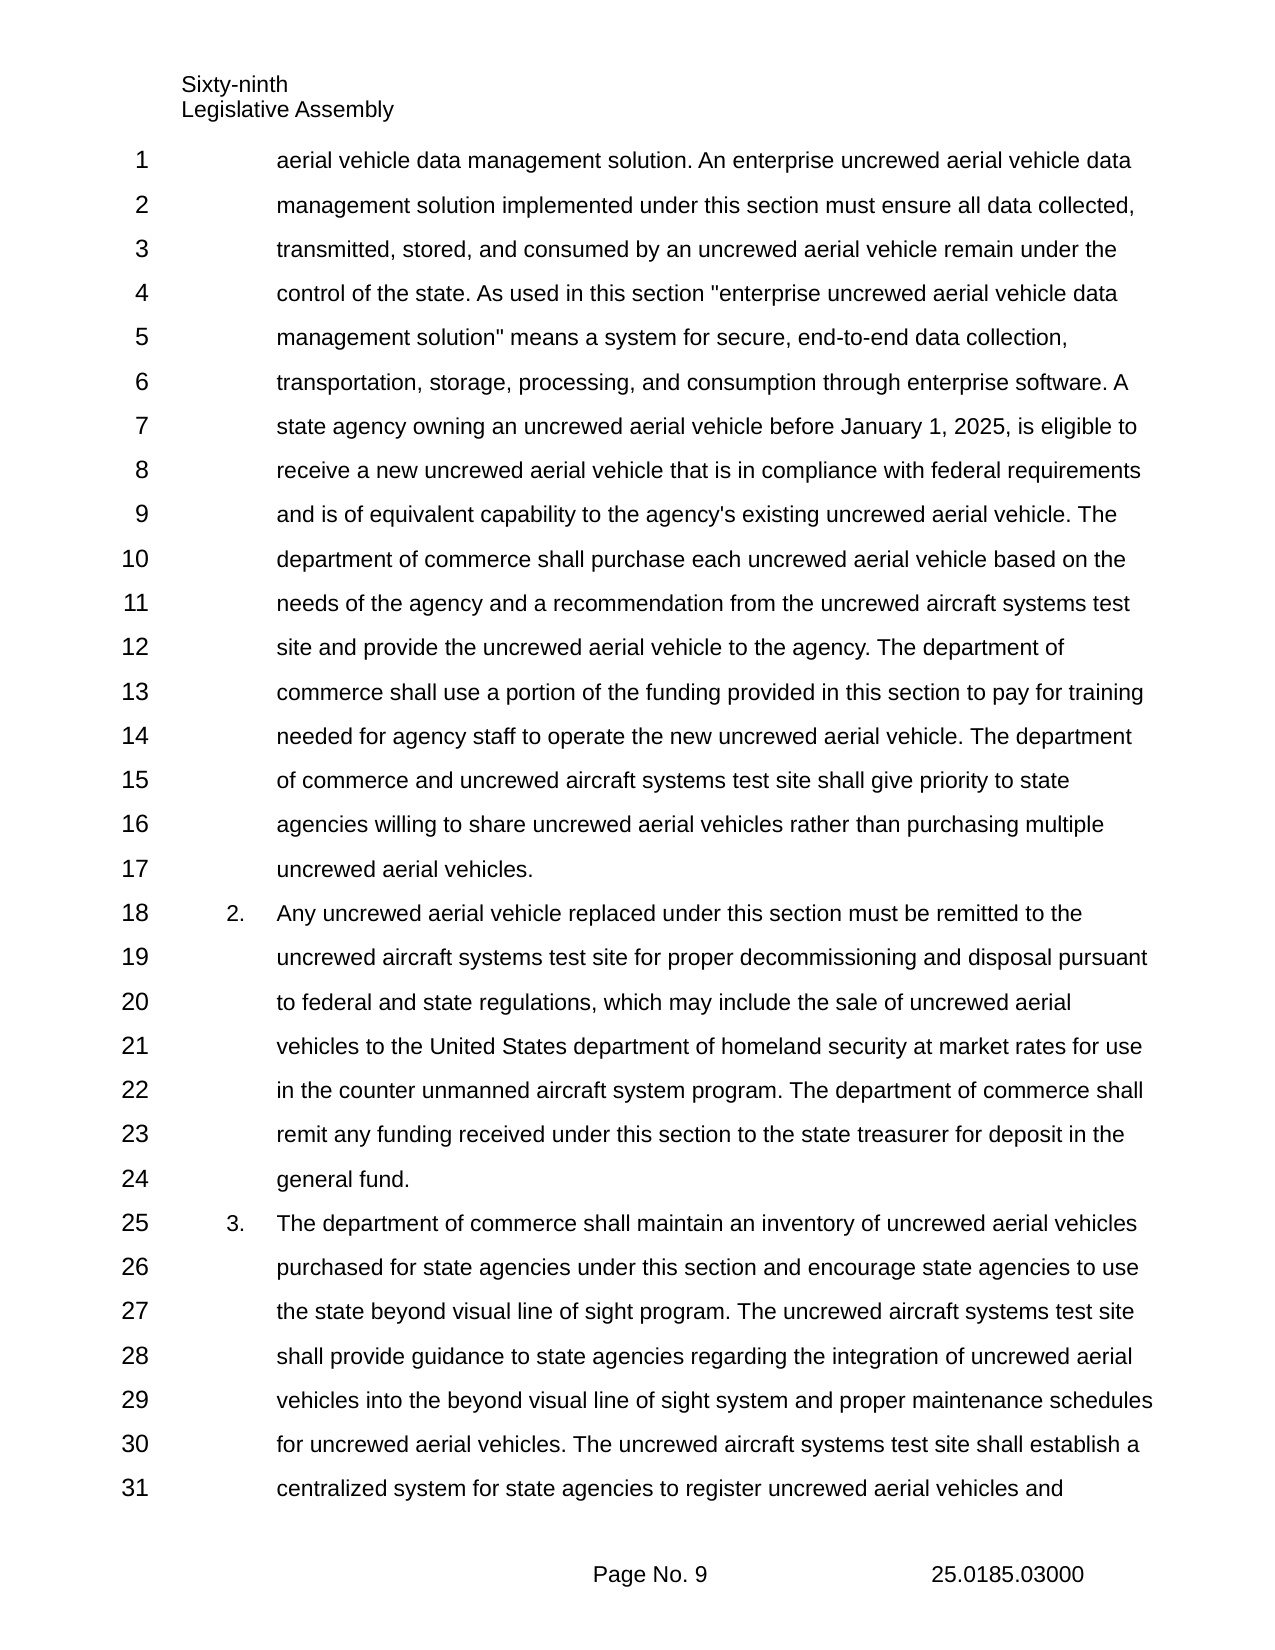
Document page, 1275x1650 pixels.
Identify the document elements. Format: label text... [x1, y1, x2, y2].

text aerial vehicle data management solution. An enterprise uncrewed aerial vehicle data management solution implemented under this section must ensure all data collected, transmitted, stored, and consumed by an uncrewed aerial vehicle remain under the control of the state. As used in this section "enterprise uncrewed aerial vehicle data management solution" means a system for secure, end-to-end data collection, transportation, storage, processing, and consumption through enterprise software. A state agency owning an uncrewed aerial vehicle before January 1, 2025, is eligible to receive a new uncrewed aerial vehicle that is in compliance with federal requirements and is of equivalent capability to the agency's existing uncrewed aerial vehicle. The department of commerce shall purchase each uncrewed aerial vehicle based on the needs of the agency and a recommendation from the uncrewed aircraft systems test site and provide the uncrewed aerial vehicle to the agency. The department of commerce shall use a portion of the funding provided in this section to pay for training needed for agency staff to operate the new uncrewed aerial vehicle. The department of commerce and uncrewed aircraft systems test site shall give priority to state agencies willing to share uncrewed aerial vehicles rather than purchasing multiple uncrewed aerial vehicles. [181, 133, 1154, 886]
text 2. Any uncrewed aerial vehicle replaced under this section must be remitted to the uncrewed aircraft systems test site for proper decommissioning and disposal pursuant to federal and state regulations, which may include the sale of uncrewed aerial vehicles to the United States department of homeland security at market rates for use in the counter unmanned aircraft system program. The department of commerce shall remit any funding received under this section to the state treasurer for deposit in the general fund. [181, 886, 1154, 1196]
text 3. The department of commerce shall maintain an inventory of uncrewed aerial vehicles purchased for state agencies under this section and encourage state agencies to use the state beyond visual line of sight program. The uncrewed aircraft systems test site shall provide guidance to state agencies regarding the integration of uncrewed aerial vehicles into the beyond visual line of sight system and proper maintenance schedules for uncrewed aerial vehicles. The uncrewed aircraft systems test site shall establish a centralized system for state agencies to register uncrewed aerial vehicles and [181, 1196, 1154, 1506]
